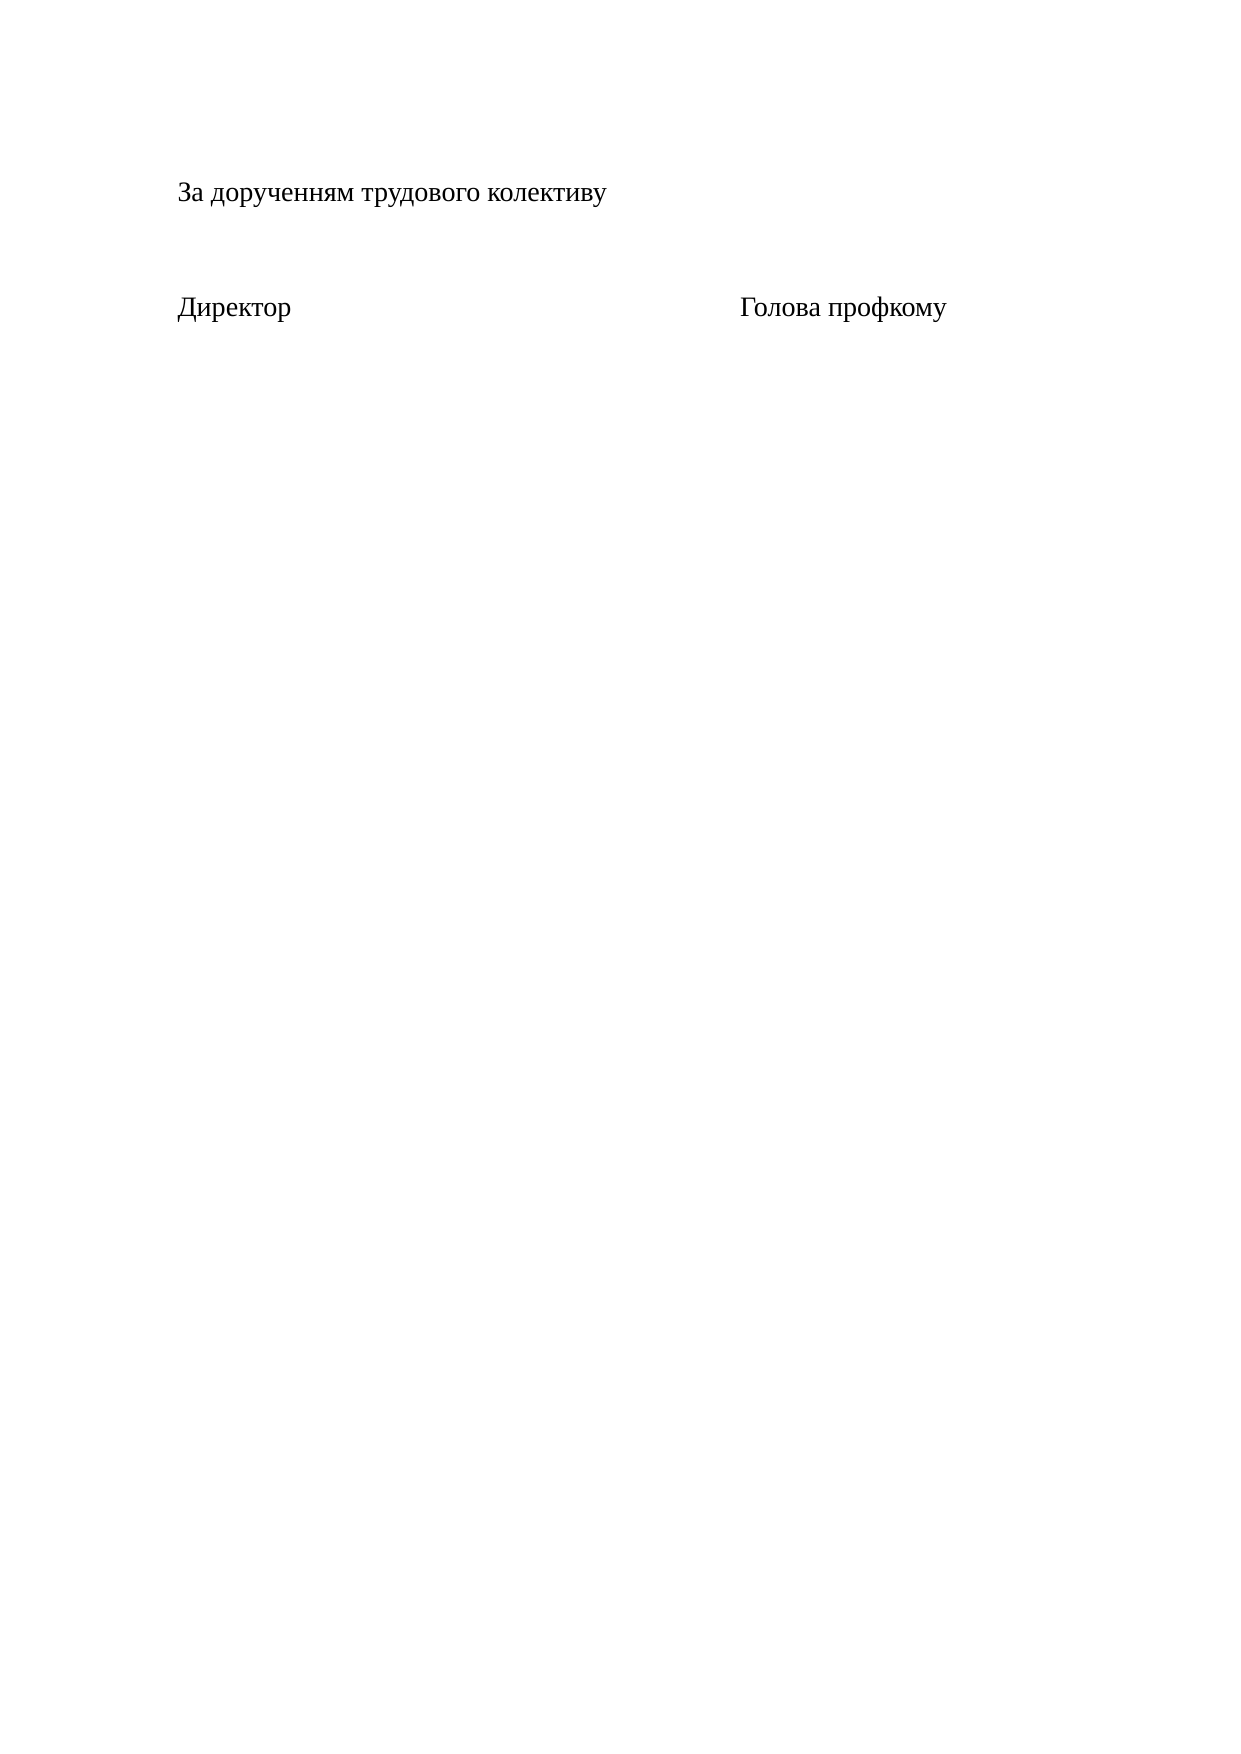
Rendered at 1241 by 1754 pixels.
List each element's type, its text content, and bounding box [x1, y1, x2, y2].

text За дорученням трудового колективу [177, 176, 1181, 208]
text Директор Голова профкому [177, 290, 1181, 323]
